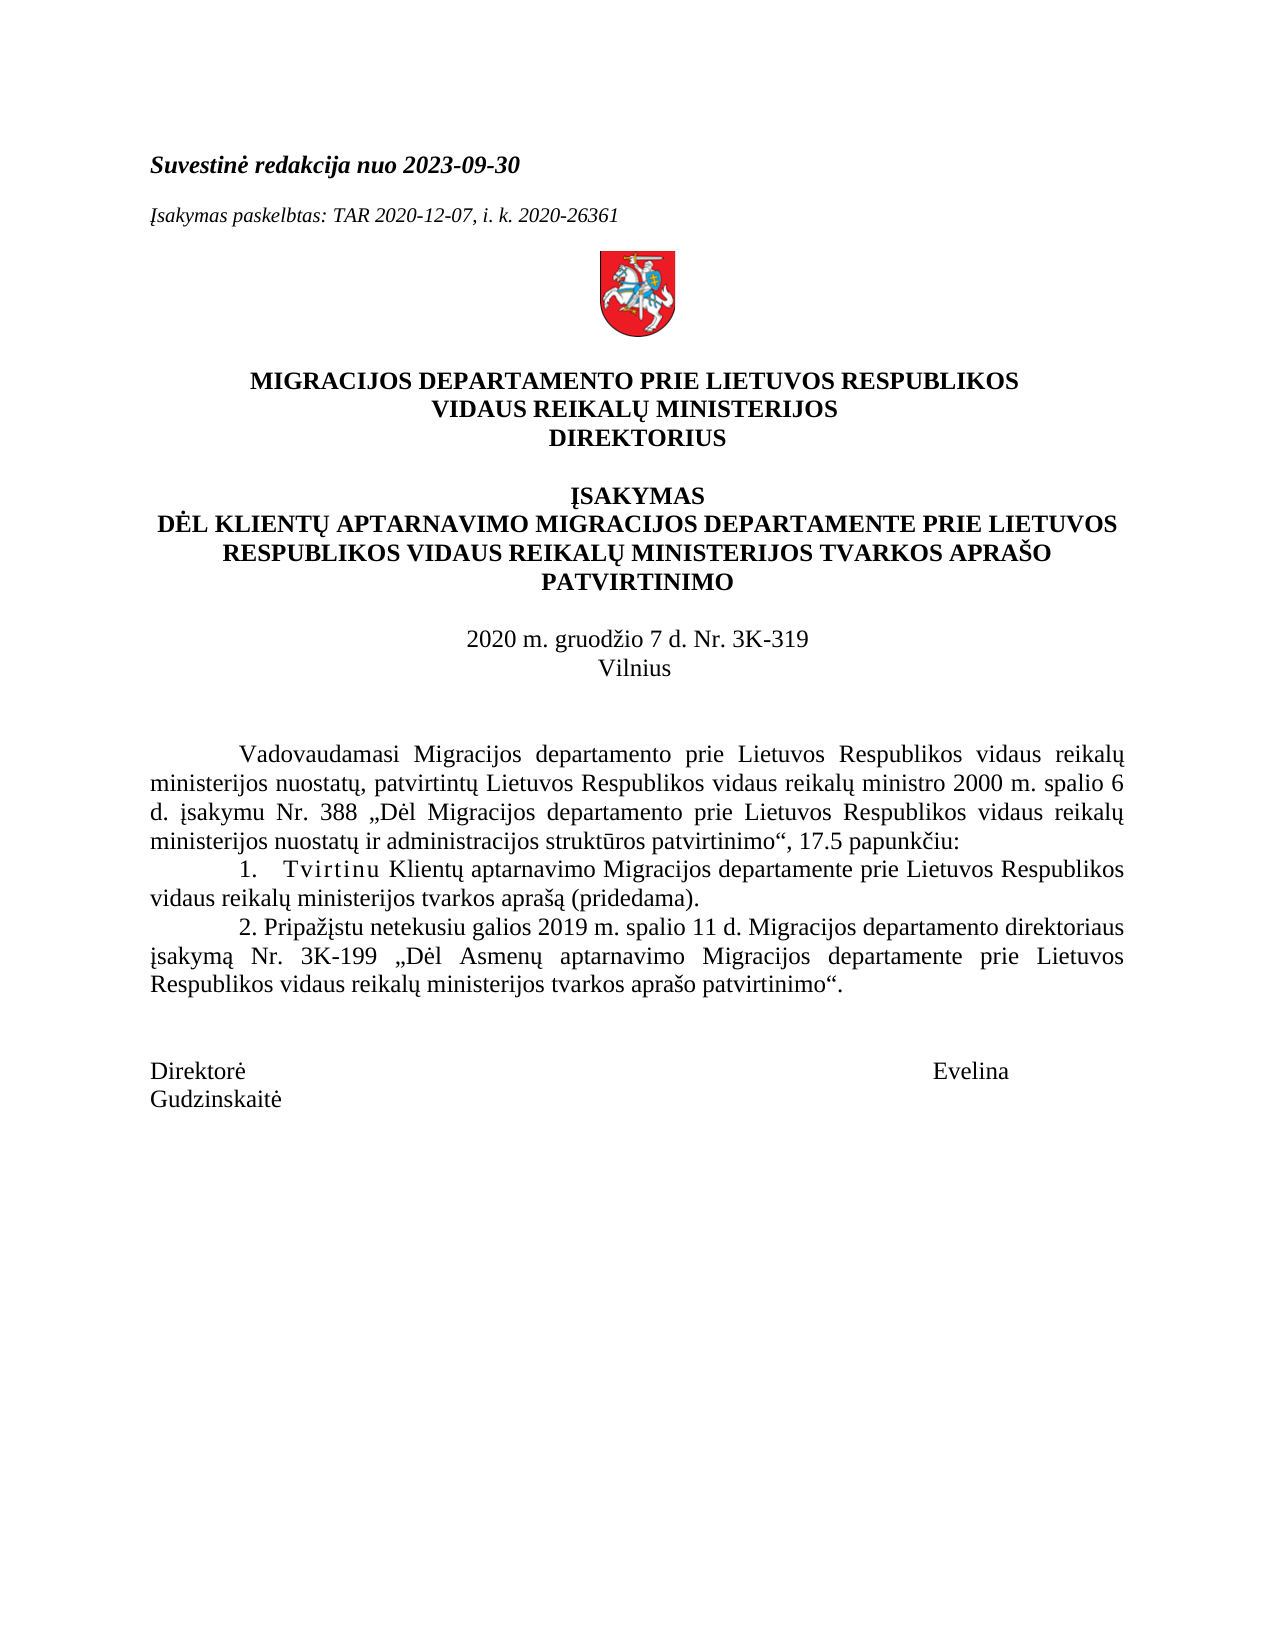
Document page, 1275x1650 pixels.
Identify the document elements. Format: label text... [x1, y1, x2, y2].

text 2. Pripažįstu netekusiu galios 2019 m. spalio 11 d. Migracijos departamento direktoriaus įsakymą Nr. 3K-199 „Dėl Asmenų aptarnavimo Migracijos departamente prie Lietuvos Respublikos vidaus reikalų ministerijos tvarkos aprašo patvirtinimo“. [150, 912, 1125, 998]
text 1. Tvirtinu Klientų aptarnavimo Migracijos departamente prie Lietuvos Respublikos vidaus reikalų ministerijos tvarkos aprašą (pridedama). [150, 854, 1125, 912]
text 2020 m. gruodžio 7 d. Nr. 3K-319 [150, 624, 1125, 653]
text Vilnius [150, 653, 1125, 682]
text VIDAUS REIKALŲ MINISTERIJOS [150, 394, 1125, 423]
text DĖL KLIENTŲ APTARNAVIMO MIGRACIJOS DEPARTAMENTE PRIE LIETUVOS RESPUBLIKOS VIDAUS REIKALŲ MINISTERIJOS TVARKOS APRAŠO PATVIRTINIMO [150, 509, 1125, 596]
text ĮSAKYMAS [150, 481, 1125, 509]
text Vadovaudamasi Migracijos departamento prie Lietuvos Respublikos vidaus reikalų ministerijos nuostatų, patvirtintų Lietuvos Respublikos vidaus reikalų ministro 2000 m. spalio 6 d. įsakymu Nr. 388 „Dėl Migracijos departamento prie Lietuvos Respublikos vidaus reikalų ministerijos nuostatų ir administracijos struktūros patvirtinimo“, 17.5 papunkčiu: [150, 739, 1125, 854]
text MIGRACIJOS DEPARTAMENTO PRIE LIETUVOS RESPUBLIKOS [150, 366, 1125, 394]
text Suvestinė redakcija nuo 2023-09-30 [150, 150, 1125, 179]
text Įsakymas paskelbtas: TAR 2020-12-07, i. k. 2020-26361 [150, 203, 1125, 227]
text DIREKTORIUS [150, 423, 1125, 452]
text Direktorė Evelina Gudzinskaitė [150, 1056, 1125, 1113]
